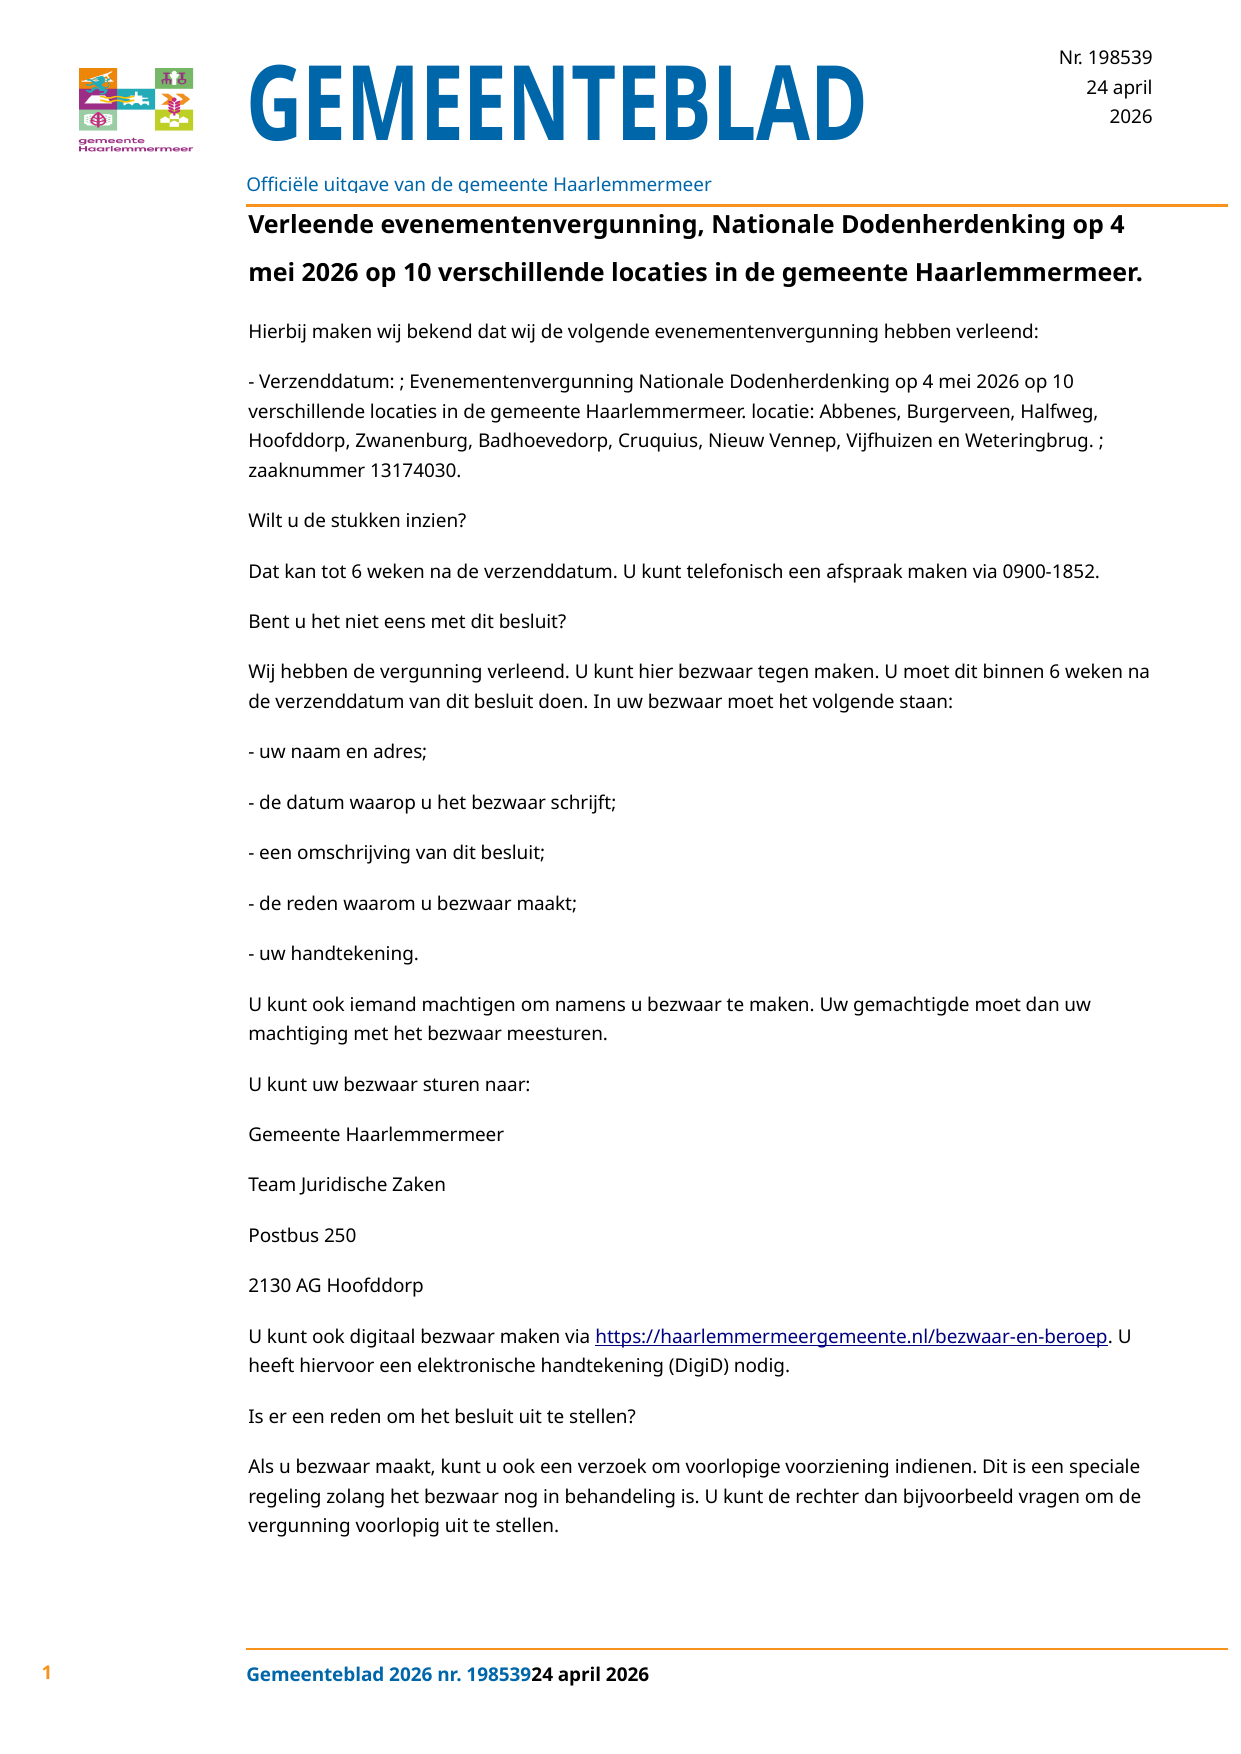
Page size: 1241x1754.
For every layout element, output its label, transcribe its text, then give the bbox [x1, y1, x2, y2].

text Als u bezwaar maakt, kunt u ook een verzoek om voorlopige voorziening indienen. Dit is een speciale regeling zolang het bezwaar nog in behandeling is. U kunt de rechter dan bijvoorbeeld vragen om de vergunning voorlopig uit te stellen. [248, 1453, 1152, 1538]
text Gemeente Haarlemmermeer [248, 1121, 1152, 1147]
text Is er een reden om het besluit uit te stellen? [248, 1403, 1152, 1429]
text Wilt u de stukken inzien? [248, 507, 1152, 533]
text Team Juridische Zaken [248, 1172, 1152, 1197]
text U kunt ook iemand machtigen om namens u bezwaar te maken. Uw gemachtigde moet dan uw machtiging met het bezwaar meesturen. [248, 991, 1152, 1046]
text U kunt uw bezwaar sturen naar: [248, 1071, 1152, 1097]
text - uw handtekening. [248, 940, 1152, 966]
text Dat kan tot 6 weken na de verzenddatum. U kunt telefonisch een afspraak maken via 0900-1852. [248, 558, 1152, 584]
picture [41, 47, 231, 172]
text 2130 AG Hoofddorp [248, 1272, 1152, 1298]
text Postbus 250 [248, 1222, 1152, 1248]
text Wij hebben de vergunning verleend. U kunt hier bezwaar tegen maken. U moet dit binnen 6 weken na de verzenddatum van dit besluit doen. In uw bezwaar moet het volgende staan: [248, 659, 1152, 714]
text - de reden waarom u bezwaar maakt; [248, 890, 1152, 916]
text Verleende evenementenvergunning, Nationale Dodenherdenking op 4 mei 2026 op 10 verschillende locaties in de gemeente Haarlemmermeer. [248, 207, 1152, 288]
text Hierbij maken wij bekend dat wij de volgende evenementenvergunning hebben verleend: [248, 318, 1152, 344]
text Bent u het niet eens met dit besluit? [248, 608, 1152, 634]
text - een omschrijving van dit besluit; [248, 839, 1152, 865]
text - de datum waarop u het bezwaar schrijft; [248, 789, 1152, 815]
text U kunt ook digitaal bezwaar maken via https://haarlemmermeergemeente.nl/bezwaar-en-beroep. U heeft hiervoor een elektronische handtekening (DigiD) nodig. [248, 1323, 1152, 1378]
text - uw naam en adres; [248, 739, 1152, 764]
text - Verzenddatum: ; Evenementenvergunning Nationale Dodenherdenking op 4 mei 2026 op 10 verschillende locaties in de gemeente Haarlemmermeer. locatie: Abbenes, Burgerveen, Halfweg, Hoofddorp, Zwanenburg, Badhoevedorp, Cruquius, Nieuw Vennep, Vijfhuizen en Weteringbrug. ; zaaknummer 13174030. [248, 368, 1152, 483]
